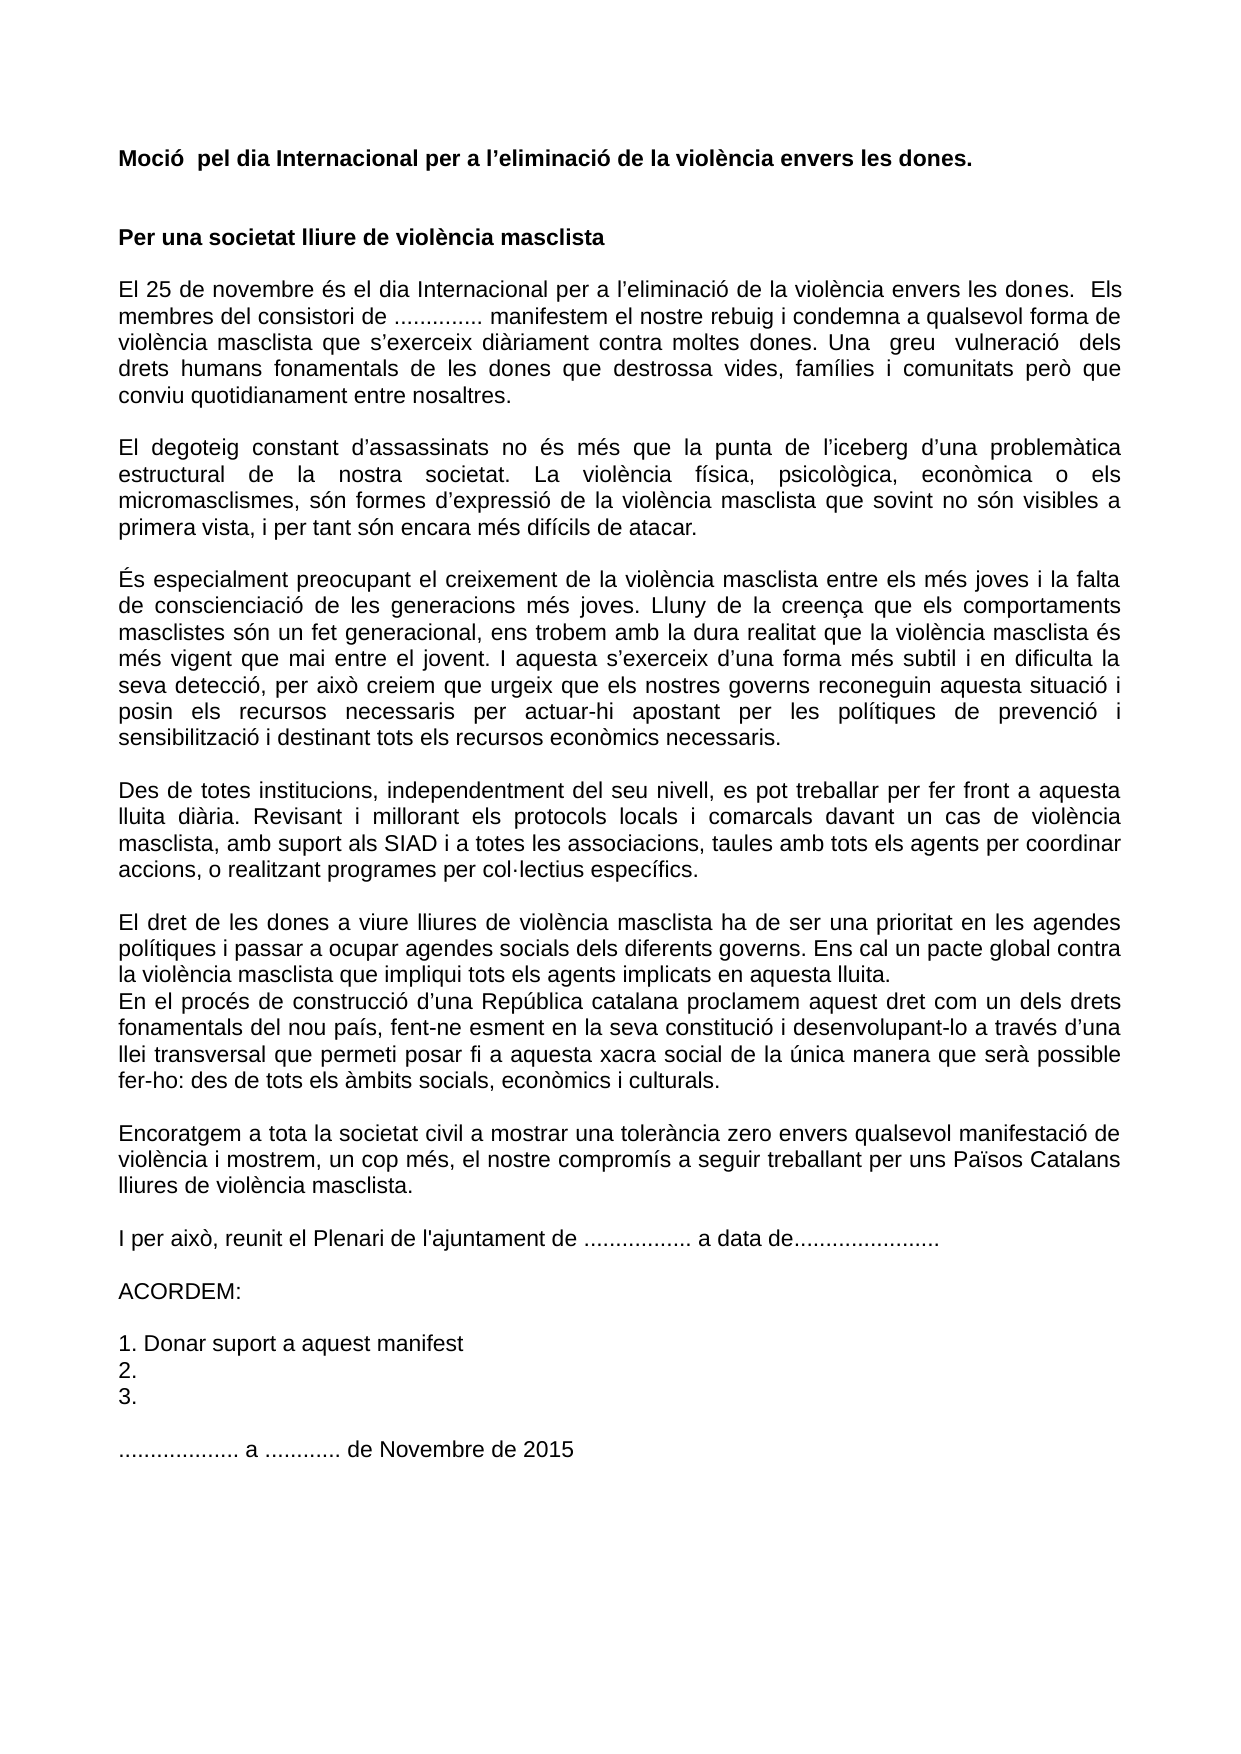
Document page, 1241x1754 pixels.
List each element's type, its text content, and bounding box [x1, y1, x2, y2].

text 2. [118, 1357, 1122, 1383]
text Des de totes institucions, independentment del seu nivell, es pot treballar per fer front a aquesta lluita diària. Revisant i millorant els protocols locals i comarcals davant un cas de violència masclista, amb suport als SIAD i a totes les associacions, taules amb tots els agents per coordinar accions, o realitzant programes per col·lectius específics. [118, 777, 1122, 882]
text ACORDEM: [118, 1278, 1122, 1304]
text El dret de les dones a viure lliures de violència masclista ha de ser una prioritat en les agendes polítiques i passar a ocupar agendes socials dels diferents governs. Ens cal un pacte global contra la violència masclista que impliqui tots els agents implicats en aquesta lluita. [118, 909, 1122, 988]
text 1. Donar suport a aquest manifest [118, 1330, 1122, 1357]
text I per això, reunit el Plenari de l'ajuntament de ................. a data de....................... [118, 1225, 1122, 1251]
text És especialment preocupant el creixement de la violència masclista entre els més joves i la falta de conscienciació de les generacions més joves. Lluny de la creença que els comportaments masclistes són un fet generacional, ens trobem amb la dura realitat que la violència masclista és més vigent que mai entre el jovent. I aquesta s’exerceix d’una forma més subtil i en dificulta la seva detecció, per això creiem que urgeix que els nostres governs reconeguin aquesta situació i posin els recursos necessaris per actuar-hi apostant per les polítiques de prevenció i sensibilització i destinant tots els recursos econòmics necessaris. [118, 566, 1122, 751]
text En el procés de construcció d’una República catalana proclamem aquest dret com un dels drets fonamentals del nou país, fent-ne esment en la seva constitució i desenvolupant-lo a través d’una llei transversal que permeti posar fi a aquesta xacra social de la única manera que serà possible fer-ho: des de tots els àmbits socials, econòmics i culturals. [118, 988, 1122, 1093]
text El degoteig constant d’assassinats no és més que la punta de l’iceberg d’una problemàtica estructural de la nostra societat. La violència física, psicològica, econòmica o els micromasclismes, són formes d’expressió de la violència masclista que sovint no són visibles a primera vista, i per tant són encara més difícils de atacar. [118, 434, 1122, 540]
text Moció pel dia Internacional per a l’eliminació de la violència envers les dones. [118, 144, 1122, 171]
text El 25 de novembre és el dia Internacional per a l’eliminació de la violència envers les dones. Els membres del consistori de .............. manifestem el nostre rebuig i condemna a qualsevol forma de violència masclista que s’exerceix diàriament contra moltes dones. Una greu vulneració dels drets humans fonamentals de les dones que destrossa vides, famílies i comunitats però que conviu quotidianament entre nosaltres. [118, 276, 1122, 408]
text Per una societat lliure de violència masclista [118, 223, 1122, 250]
text Encoratgem a tota la societat civil a mostrar una tolerància zero envers qualsevol manifestació de violència i mostrem, un cop més, el nostre compromís a seguir treballant per uns Països Catalans lliures de violència masclista. [118, 1119, 1122, 1199]
text 3. [118, 1383, 1122, 1409]
text ................... a ............ de Novembre de 2015 [118, 1436, 1122, 1462]
